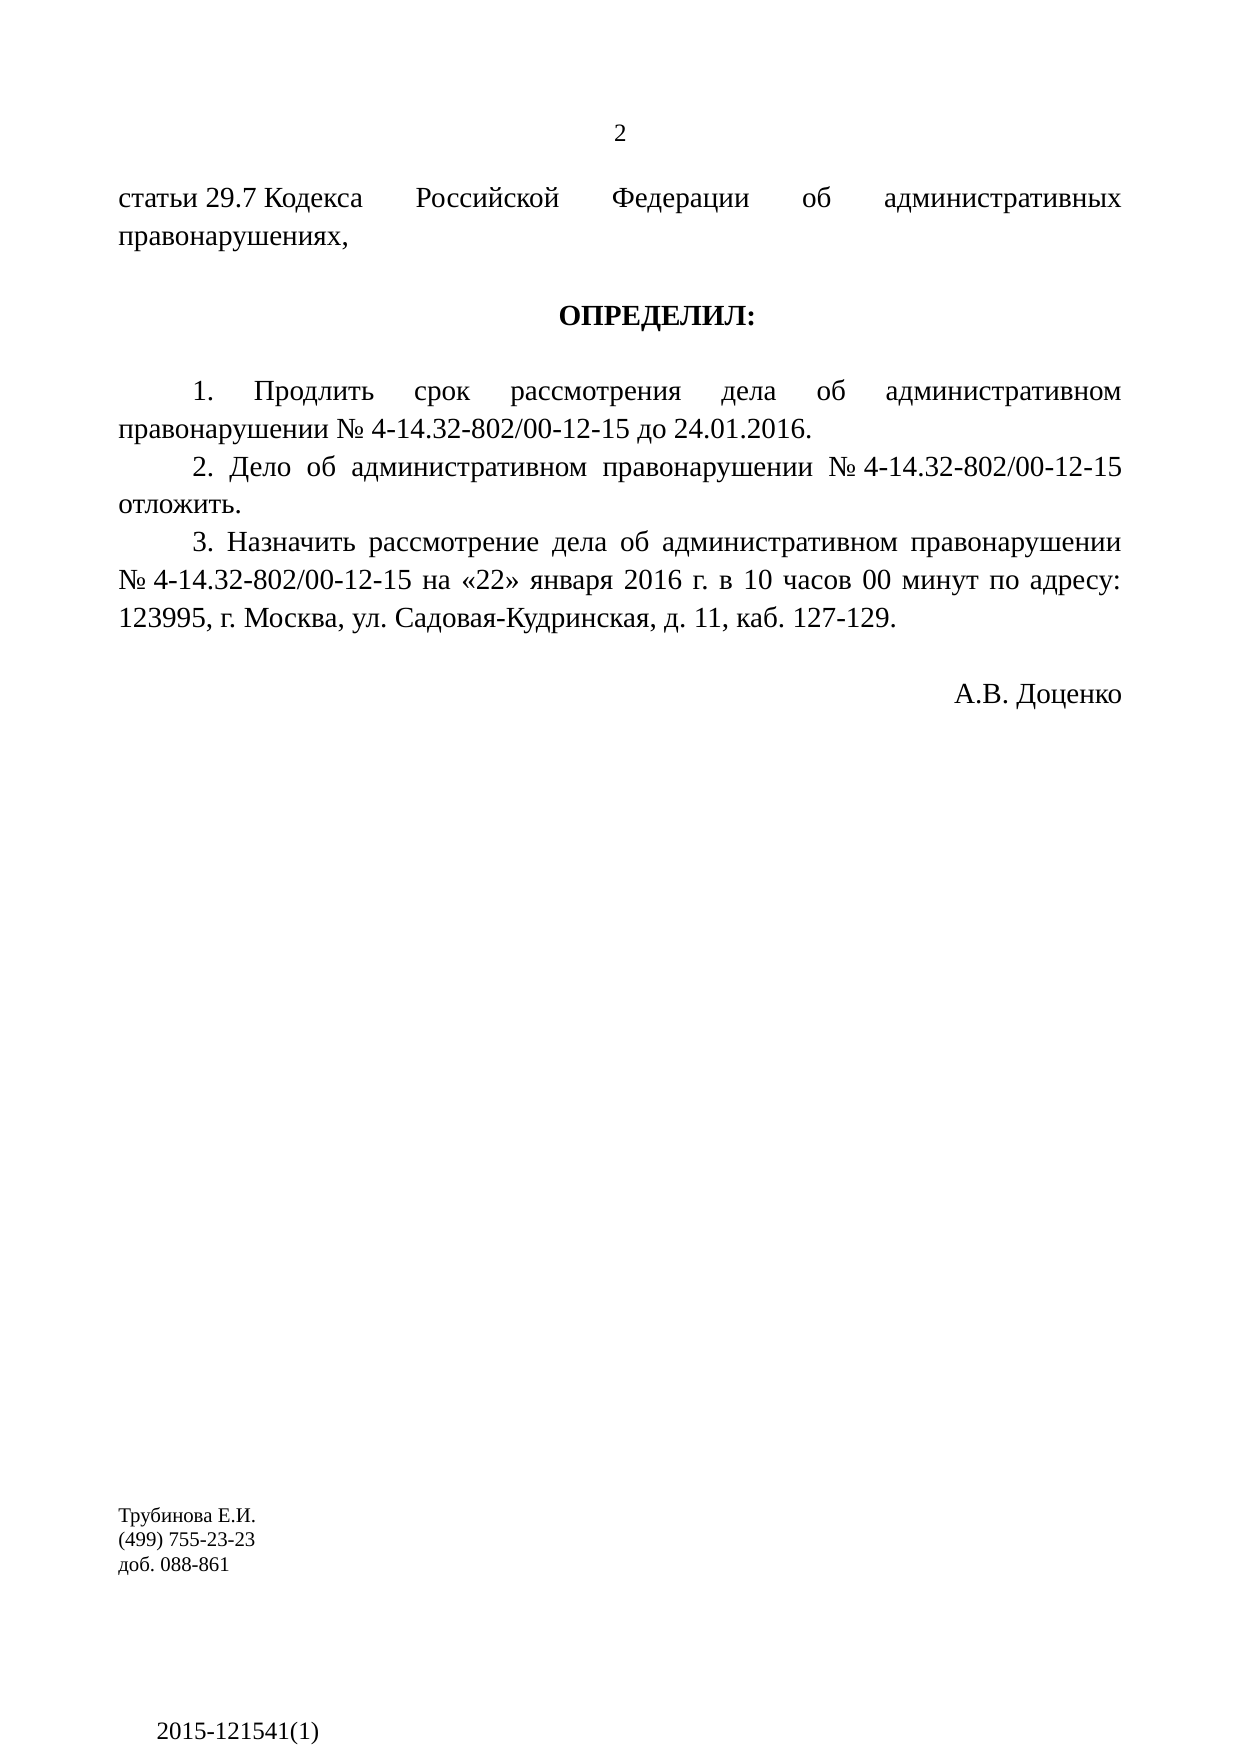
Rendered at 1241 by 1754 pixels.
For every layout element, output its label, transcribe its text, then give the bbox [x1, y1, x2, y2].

text А.В. Доценко [118, 671, 1122, 709]
text 3. Назначить рассмотрение дела об административном правонарушении № 4-14.32-802/00-12-15 на «22» января 2016 г. в 10 часов 00 минут по адресу: 123995, г. Москва, ул. Садовая-Кудринская, д. 11, каб. 127-129. [118, 520, 1122, 634]
text доб. 088-861 [118, 1551, 1122, 1576]
text 1. Продлить срок рассмотрения дела об административном правонарушении № 4-14.32-802/00-12-15 до 24.01.2016. [118, 369, 1122, 444]
text (499) 755-23-23 [118, 1527, 1122, 1551]
text Трубинова Е.И. [118, 1503, 1122, 1527]
text ОПРЕДЕЛИЛ: [118, 293, 1122, 331]
text 2. Дело об административном правонарушении № 4-14.32-802/00-12-15 отложить. [118, 444, 1122, 520]
text статьи 29.7 Кодекса Российской Федерации об административных правонарушениях, [118, 176, 1122, 252]
